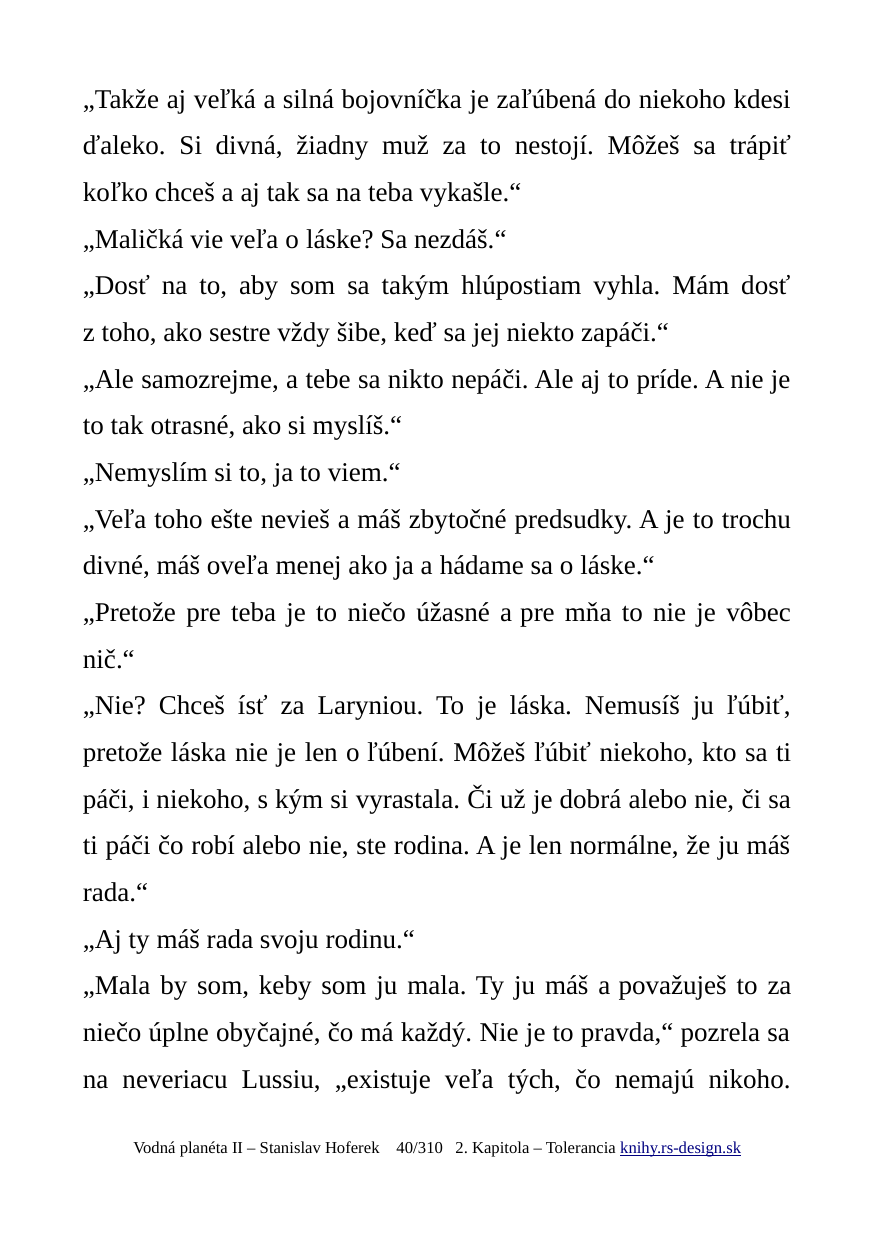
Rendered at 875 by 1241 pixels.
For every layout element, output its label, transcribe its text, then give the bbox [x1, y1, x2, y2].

text „Takže aj veľká a silná bojovníčka je zaľúbená do niekoho kdesi ďaleko. Si divná, žiadny muž za to nestojí. Môžeš sa trápiť koľko chceš a aj tak sa na teba vykašle.“ [83, 83, 791, 207]
text „Maličká vie veľa o láske? Sa nezdáš.“ [83, 223, 791, 254]
text „Veľa toho ešte nevieš a máš zbytočné predsudky. A je to trochu divné, máš oveľa menej ako ja a hádame sa o láske.“ [83, 503, 791, 581]
text „Aj ty máš rada svoju rodinu.“ [83, 923, 791, 954]
text „Mala by som, keby som ju mala. Ty ju máš a považuješ to za niečo úplne obyčajné, čo má každý. Nie je to pravda,“ pozrela sa na neveriacu Lussiu, „existuje veľa tých, čo nemajú nikoho. [83, 969, 791, 1094]
text „Nemyslím si to, ja to viem.“ [83, 456, 791, 487]
text „Ale samozrejme, a tebe sa nikto nepáči. Ale aj to príde. A nie je to tak otrasné, ako si myslíš.“ [83, 363, 791, 441]
text „Pretože pre teba je to niečo úžasné a pre mňa to nie je vôbec nič.“ [83, 596, 791, 674]
text „Nie? Chceš ísť za Laryniou. To je láska. Nemusíš ju ľúbiť, pretože láska nie je len o ľúbení. Môžeš ľúbiť niekoho, kto sa ti páči, i niekoho, s kým si vyrastala. Či už je dobrá alebo nie, či sa ti páči čo robí alebo nie, ste rodina. A je len normálne, že ju máš rada.“ [83, 689, 791, 907]
text „Dosť na to, aby som sa takým hlúpostiam vyhla. Mám dosť z toho, ako sestre vždy šibe, keď sa jej niekto zapáči.“ [83, 269, 791, 347]
